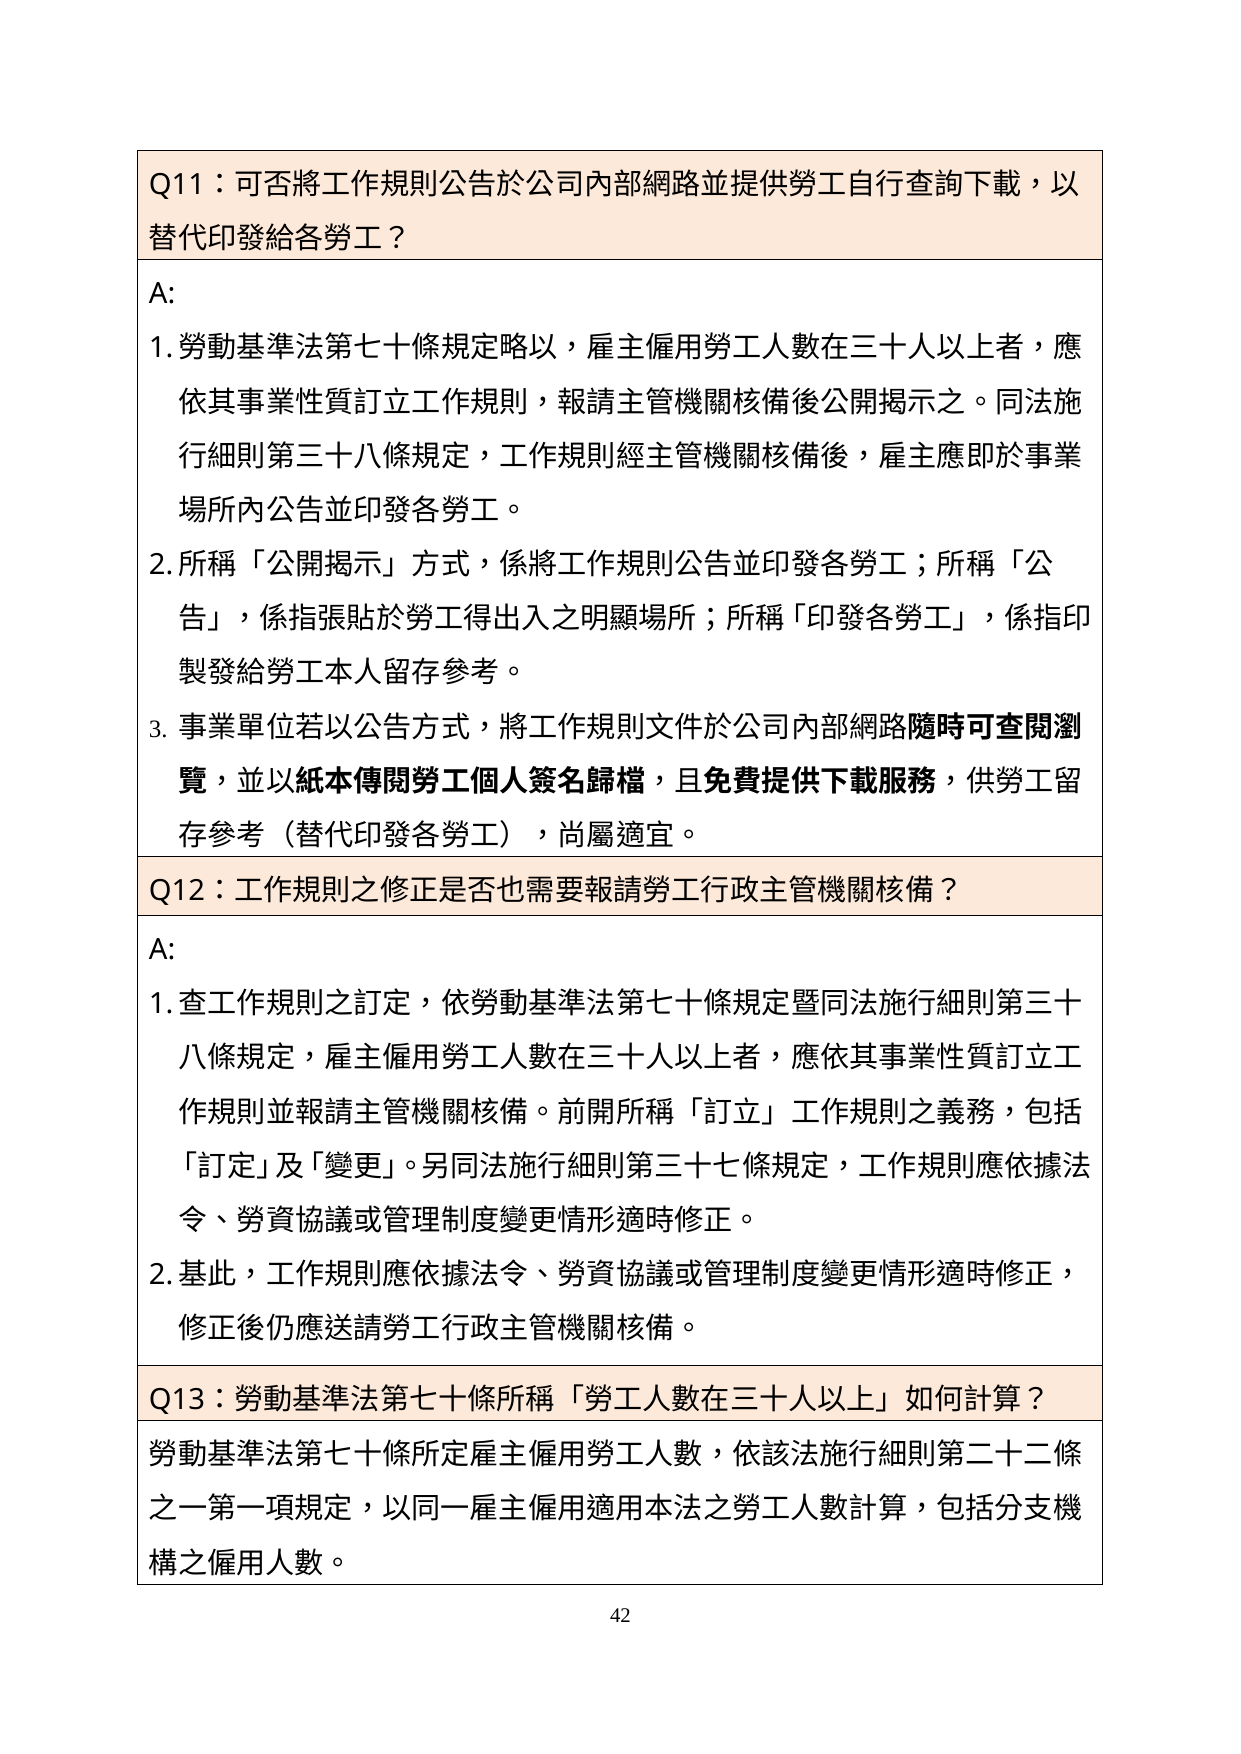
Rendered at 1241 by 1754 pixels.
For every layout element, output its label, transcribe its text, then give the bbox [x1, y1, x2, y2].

table_cell 勞動基準法第七十條所定雇主僱用勞工人數，依該法施行細則第二十二條之一第一項規定，以同一雇主僱用適用本法之勞工人數計算，包括分支機構之僱用人數。 [138, 1421, 1102, 1584]
table_cell A: 勞動基準法第七十條規定略以，雇主僱用勞工人數在三十人以上者，應依其事業性質訂立工作規則，報請主管機關核備後公開揭示之。同法施行細則第三十八條規定，工作規則經主管機關核備後，雇主應即於事業場所內公告並印發各勞工。 所稱「公開揭示」方式，係將工作規則公告並印發各勞工；所稱「公告」，係指張貼於勞工得出入之明顯場所；所稱「印發各勞工」，係指印製發給勞工本人留存參考。 事業單位若以公告方式，將工作規則文件於公司內部網路隨時可查閱瀏覽，並以紙本傳閱勞工個人簽名歸檔，且免費提供下載服務，供勞工留存參考（替代印發各勞工），尚屬適宜。 [138, 260, 1102, 856]
table_cell Q12：工作規則之修正是否也需要報請勞工行政主管機關核備？ [138, 857, 1102, 915]
table_cell A: 查工作規則之訂定，依勞動基準法第七十條規定暨同法施行細則第三十八條規定，雇主僱用勞工人數在三十人以上者，應依其事業性質訂立工作規則並報請主管機關核備。前開所稱「訂立」工作規則之義務，包括「訂定」及「變更」。另同法施行細則第三十七條規定，工作規則應依據法令、勞資協議或管理制度變更情形適時修正。 基此，工作規則應依據法令、勞資協議或管理制度變更情形適時修正，修正後仍應送請勞工行政主管機關核備。 [138, 916, 1102, 1365]
table_cell Q11：可否將工作規則公告於公司內部網路並提供勞工自行查詢下載，以替代印發給各勞工？ [138, 151, 1102, 259]
table_cell Q13：勞動基準法第七十條所稱「勞工人數在三十人以上」如何計算？ [138, 1366, 1102, 1420]
